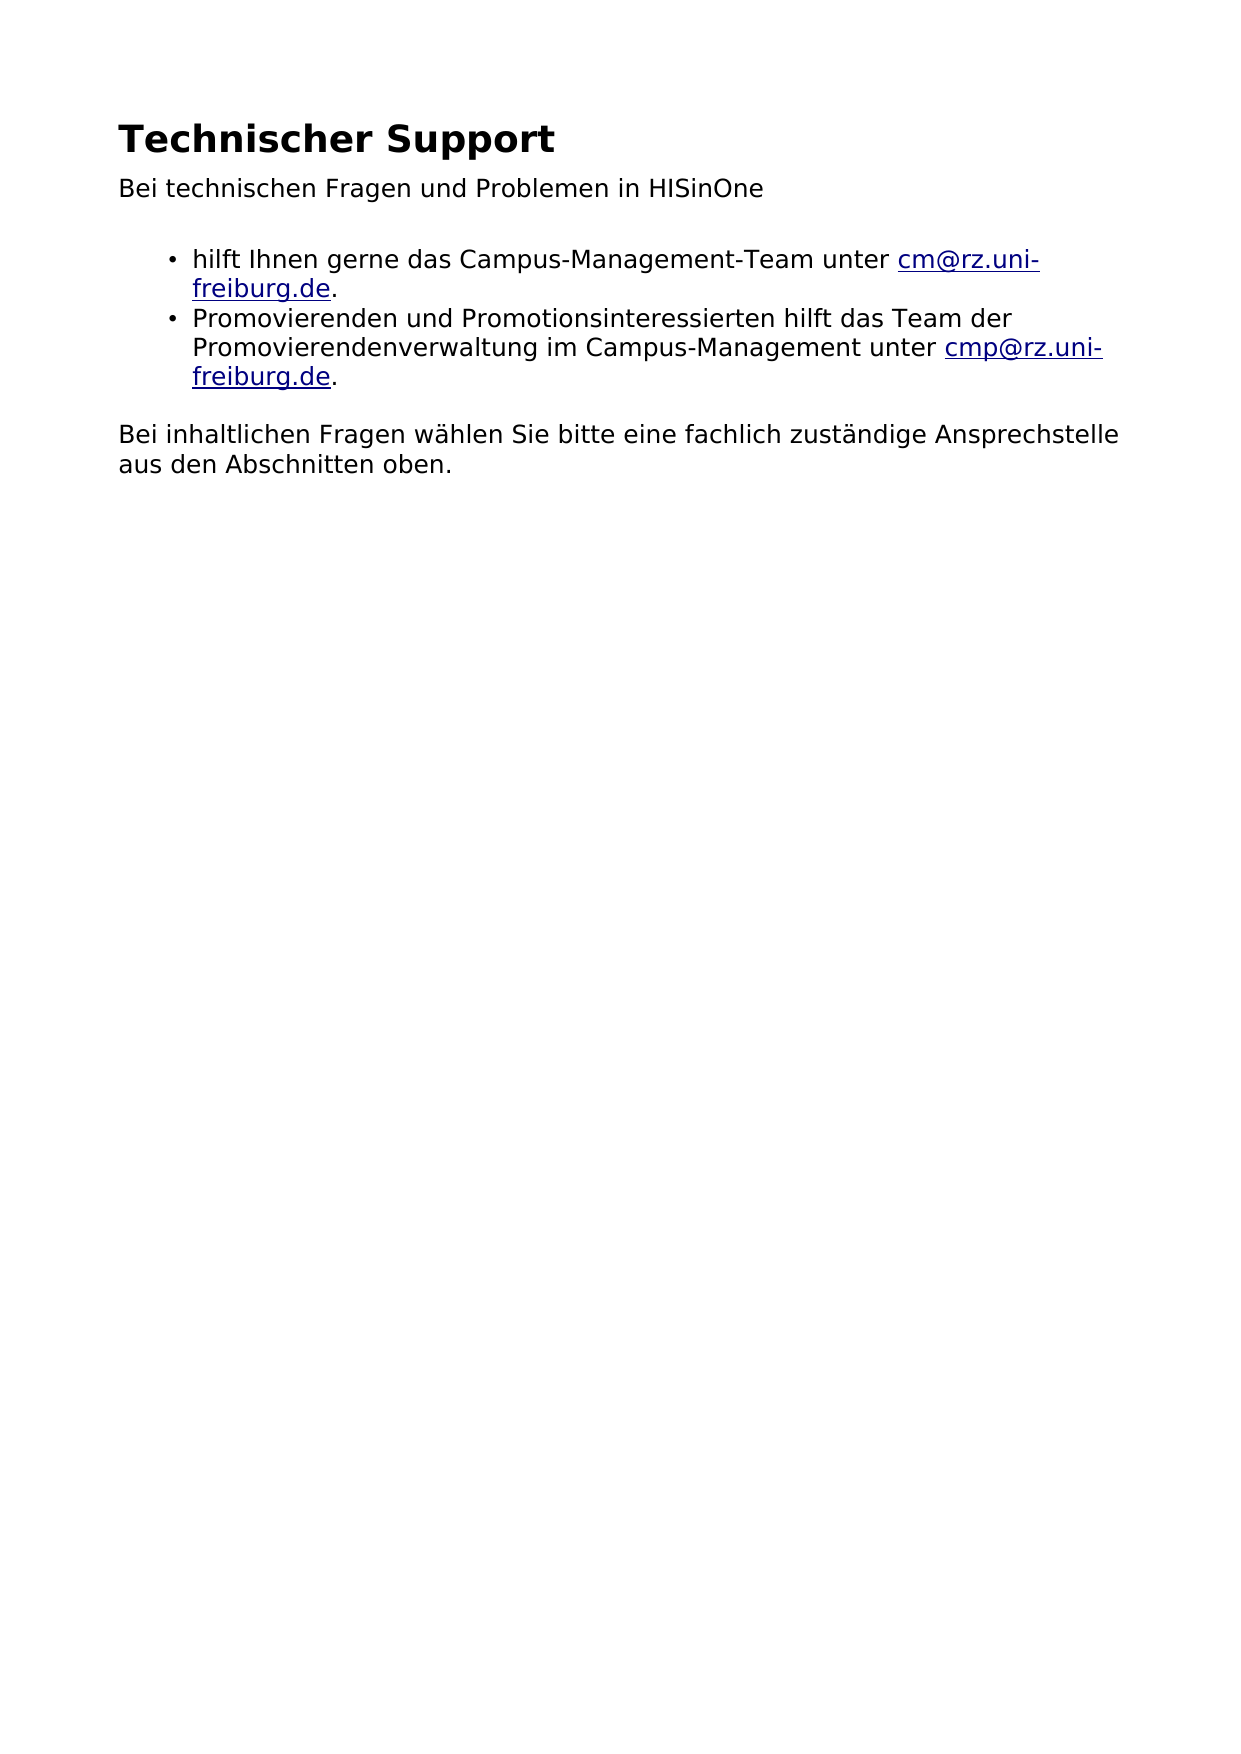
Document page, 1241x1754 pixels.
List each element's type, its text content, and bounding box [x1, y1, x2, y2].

subtitle Technischer Support [118, 118, 1122, 162]
list hilft Ihnen gerne das Campus-Management-Team unter cm@rz.uni-freiburg.de. [177, 245, 1122, 304]
text Bei inhaltlichen Fragen wählen Sie bitte eine fachlich zuständige Ansprechstelle aus den Abschnitten oben. [118, 421, 1122, 479]
text Bei technischen Fragen und Problemen in HISinOne [118, 174, 1122, 203]
list Promovierenden und Promotionsinteressierten hilft das Team der Promovierendenverwaltung im Campus-Management unter cmp@rz.uni-freiburg.de. [177, 304, 1122, 391]
